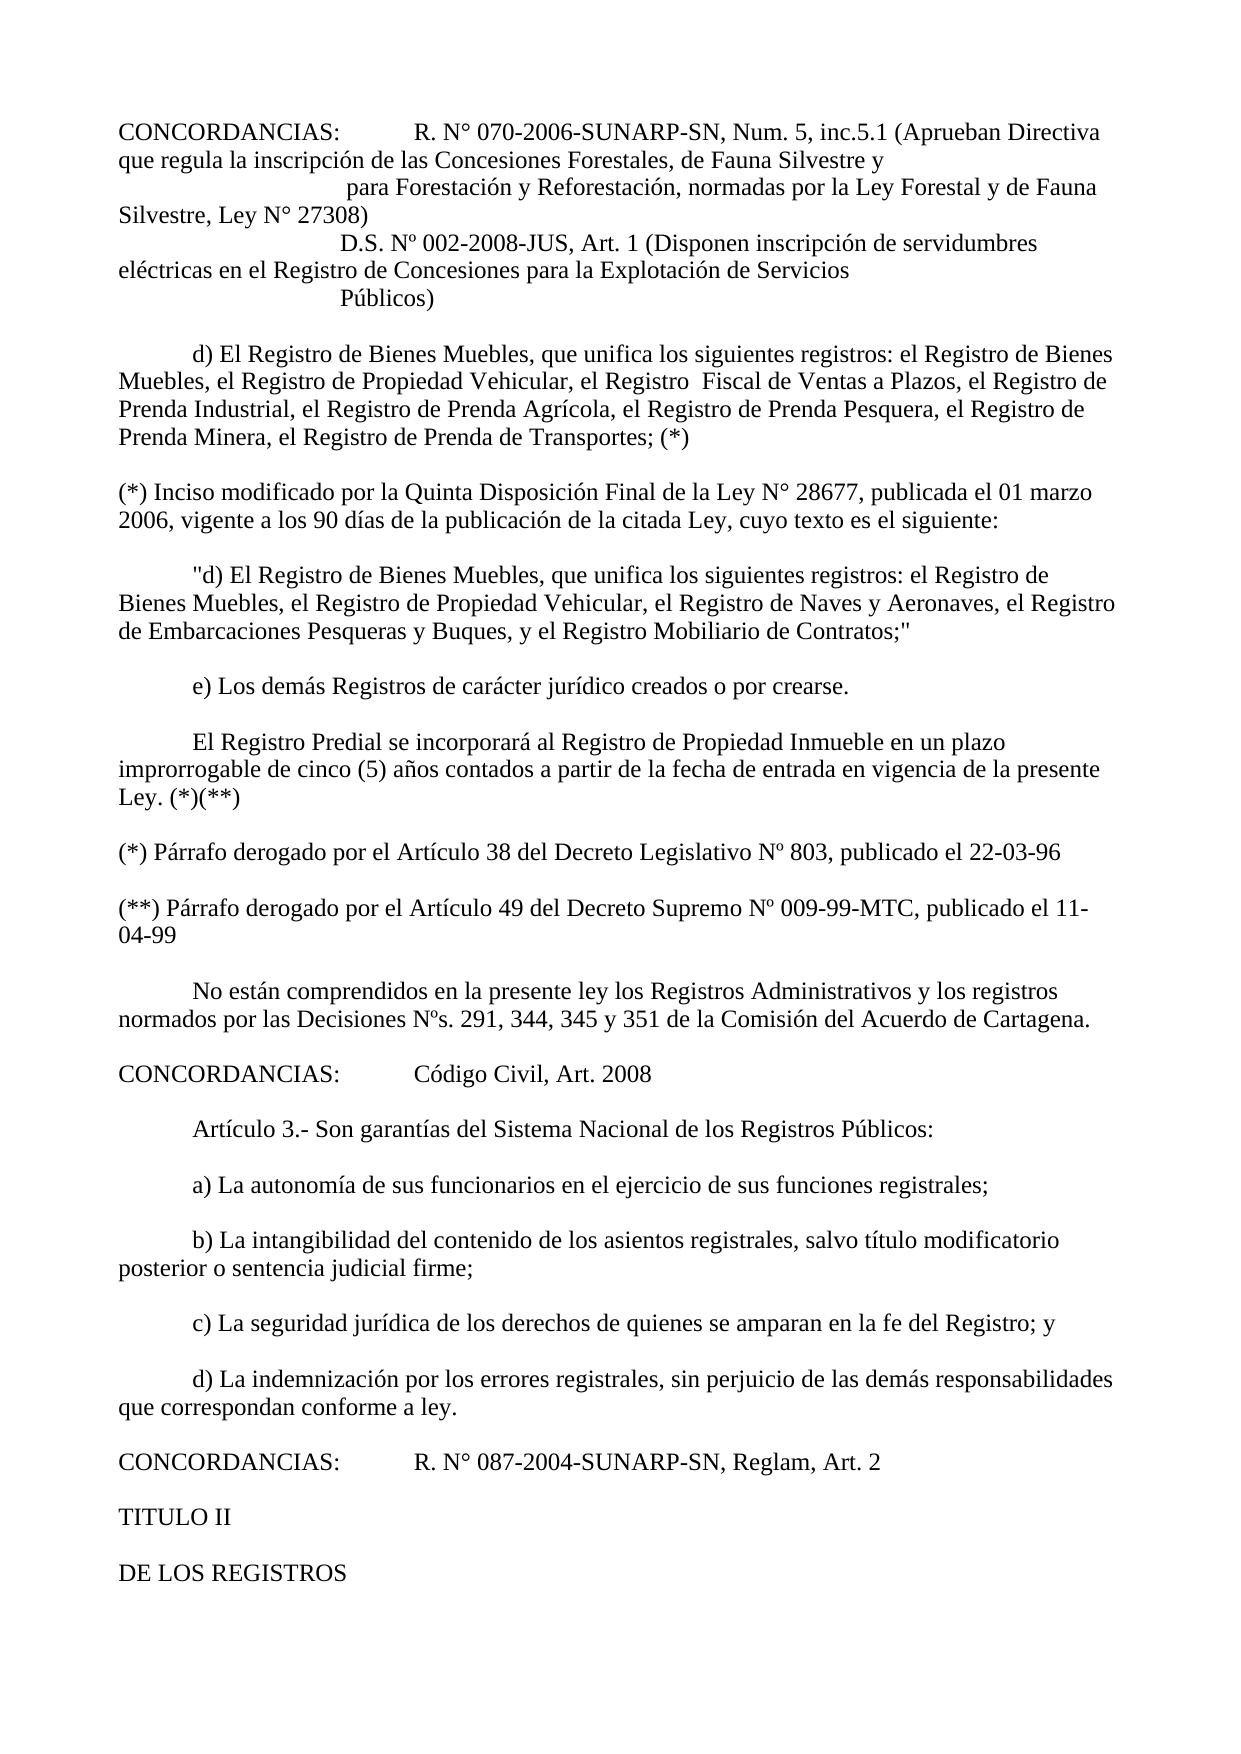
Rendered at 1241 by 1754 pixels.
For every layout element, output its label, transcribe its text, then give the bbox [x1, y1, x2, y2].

text b) La intangibilidad del contenido de los asientos registrales, salvo título modificatorio posterior o sentencia judicial firme; [118, 1226, 1122, 1282]
text DE LOS REGISTROS [118, 1559, 1122, 1587]
text c) La seguridad jurídica de los derechos de quienes se amparan en la fe del Registro; y [118, 1309, 1122, 1337]
text (**) Párrafo derogado por el Artículo 49 del Decreto Supremo Nº 009-99-MTC, publicado el 11-04-99 [118, 894, 1122, 949]
text d) La indemnización por los errores registrales, sin perjuicio de las demás responsabilidades que correspondan conforme a ley. [118, 1365, 1122, 1420]
text CONCORDANCIAS: R. N° 087-2004-SUNARP-SN, Reglam, Art. 2 [118, 1448, 1122, 1476]
text CONCORDANCIAS: R. N° 070-2006-SUNARP-SN, Num. 5, inc.5.1 (Aprueban Directiva que regula la inscripción de las Concesiones Forestales, de Fauna Silvestre y [118, 118, 1122, 173]
text (*) Inciso modificado por la Quinta Disposición Final de la Ley N° 28677, publicada el 01 marzo 2006, vigente a los 90 días de la publicación de la citada Ley, cuyo texto es el siguiente: [118, 478, 1122, 534]
text El Registro Predial se incorporará al Registro de Propiedad Inmueble en un plazo improrrogable de cinco (5) años contados a partir de la fecha de entrada en vigencia de la presente Ley. (*)(**) [118, 728, 1122, 811]
text TITULO II [118, 1503, 1122, 1531]
text CONCORDANCIAS: Código Civil, Art. 2008 [118, 1060, 1122, 1088]
text Públicos) [118, 284, 1122, 312]
text "d) El Registro de Bienes Muebles, que unifica los siguientes registros: el Registro de Bienes Muebles, el Registro de Propiedad Vehicular, el Registro de Naves y Aeronaves, el Registro de Embarcaciones Pesqueras y Buques, y el Registro Mobiliario de Contratos;" [118, 561, 1122, 644]
text para Forestación y Reforestación, normadas por la Ley Forestal y de Fauna Silvestre, Ley N° 27308) [118, 173, 1122, 229]
text (*) Párrafo derogado por el Artículo 38 del Decreto Legislativo Nº 803, publicado el 22-03-96 [118, 838, 1122, 866]
text No están comprendidos en la presente ley los Registros Administrativos y los registros normados por las Decisiones Nºs. 291, 344, 345 y 351 de la Comisión del Acuerdo de Cartagena. [118, 977, 1122, 1032]
text D.S. Nº 002-2008-JUS, Art. 1 (Disponen inscripción de servidumbres eléctricas en el Registro de Concesiones para la Explotación de Servicios [118, 229, 1122, 284]
text a) La autonomía de sus funcionarios en el ejercicio de sus funciones registrales; [118, 1171, 1122, 1199]
text d) El Registro de Bienes Muebles, que unifica los siguientes registros: el Registro de Bienes Muebles, el Registro de Propiedad Vehicular, el Registro Fiscal de Ventas a Plazos, el Registro de Prenda Industrial, el Registro de Prenda Agrícola, el Registro de Prenda Pesquera, el Registro de Prenda Minera, el Registro de Prenda de Transportes; (*) [118, 340, 1122, 451]
text Artículo 3.- Son garantías del Sistema Nacional de los Registros Públicos: [118, 1116, 1122, 1143]
text e) Los demás Registros de carácter jurídico creados o por crearse. [118, 672, 1122, 700]
